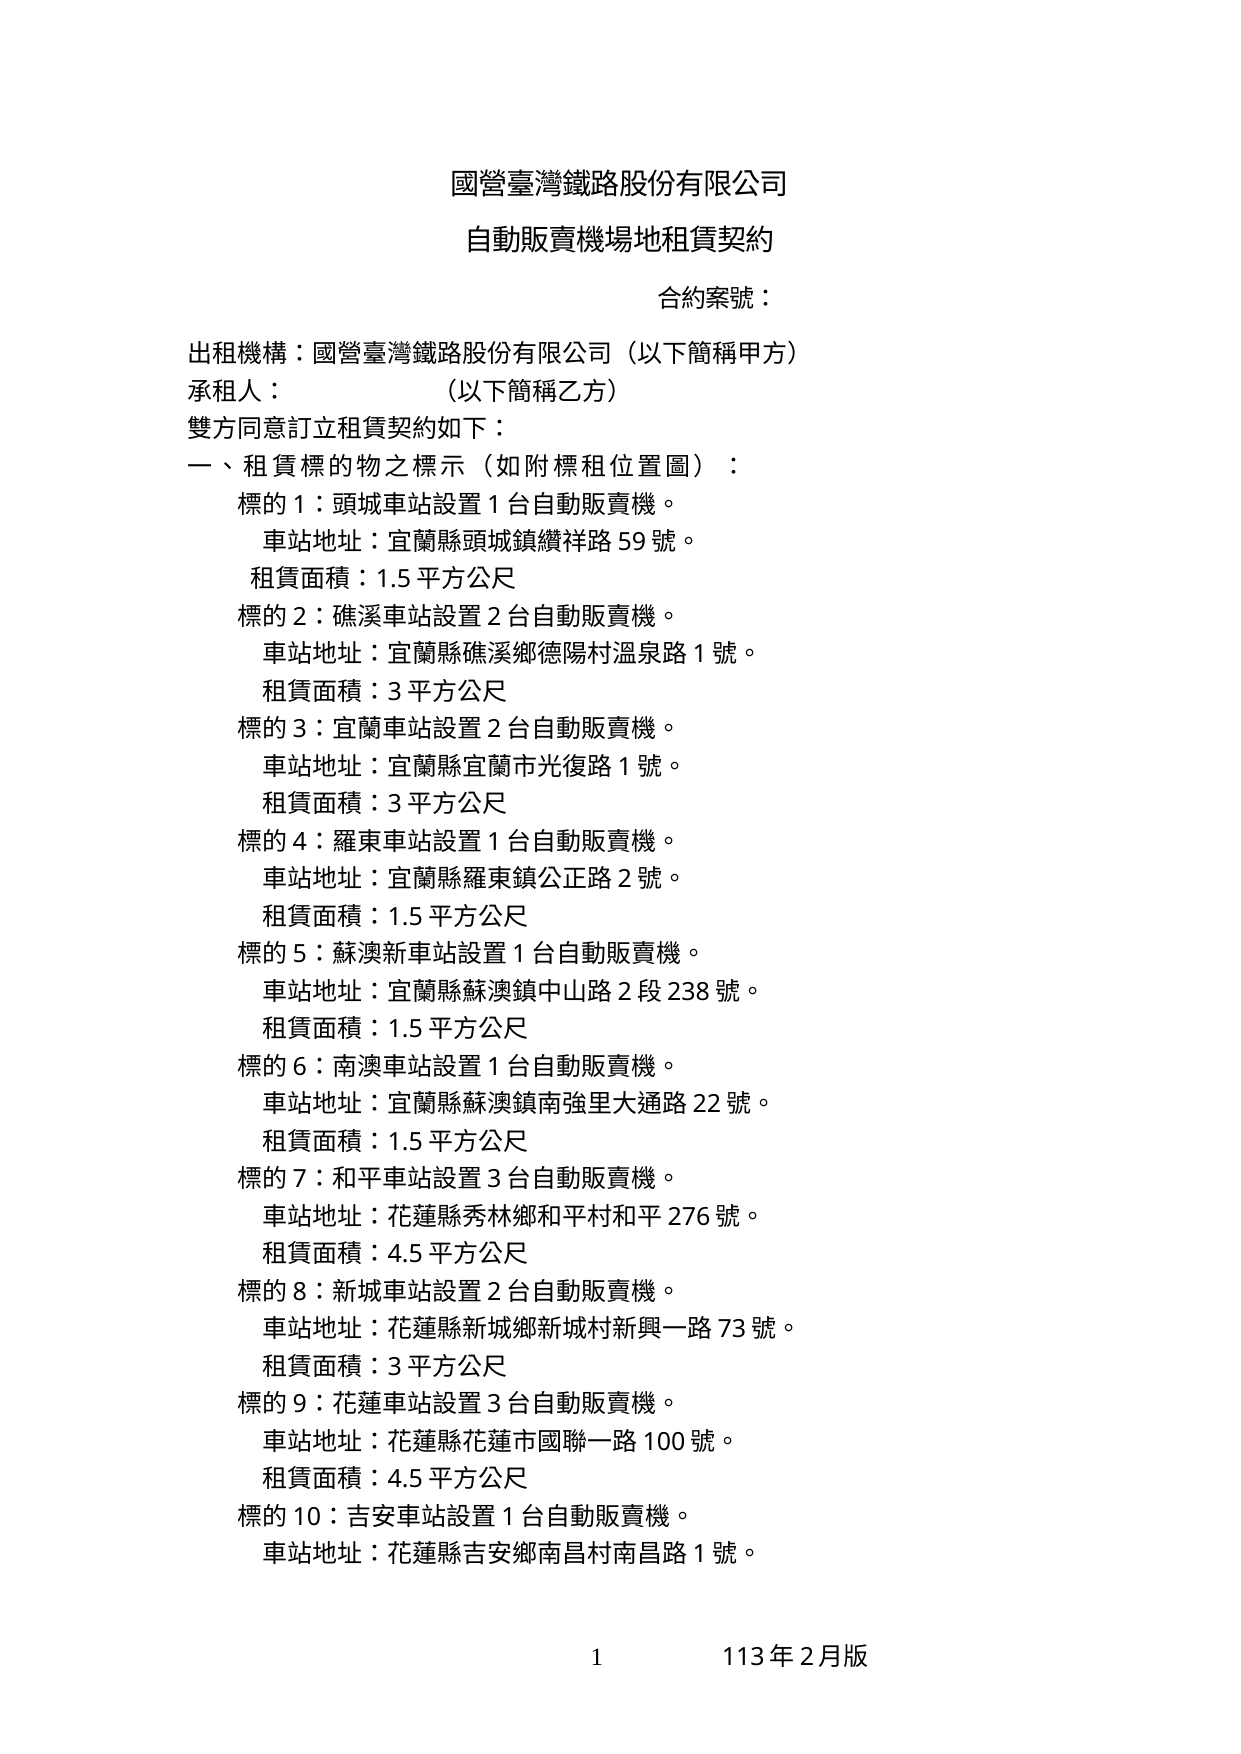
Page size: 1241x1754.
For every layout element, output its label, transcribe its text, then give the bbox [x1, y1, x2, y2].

text 租賃面積：4.5平方公尺 [262, 1458, 1053, 1496]
text 車站地址：花蓮縣新城鄉新城村新興一路73號。 [262, 1308, 1053, 1346]
text 租賃面積：1.5平方公尺 [262, 1121, 1053, 1158]
text 標的2：礁溪車站設置2台自動販賣機。 [237, 596, 1053, 633]
text 標的3：宜蘭車站設置2台自動販賣機。 [237, 708, 1053, 746]
text 國營臺灣鐵路股份有限公司 [187, 164, 1053, 202]
text 自動販賣機場地租賃契約 [187, 221, 1053, 258]
text 標的1：頭城車站設置1台自動販賣機。 [237, 483, 1053, 521]
text 標的10：吉安車站設置1台自動販賣機。 [237, 1496, 1053, 1533]
text 車站地址：宜蘭縣礁溪鄉德陽村溫泉路1號。 [262, 633, 1053, 671]
text 車站地址：宜蘭縣蘇澳鎮中山路2段238號。 [262, 971, 1053, 1008]
text 標的7：和平車站設置3台自動販賣機。 [237, 1158, 1053, 1196]
text 標的5：蘇澳新車站設置1台自動販賣機。 [237, 933, 1053, 971]
text 雙方同意訂立租賃契約如下： [187, 408, 1053, 446]
text 標的8：新城車站設置2台自動販賣機。 [237, 1271, 1053, 1308]
text 車站地址：宜蘭縣宜蘭市光復路1號。 [262, 746, 1053, 783]
text 租賃面積：1.5平方公尺 [262, 1008, 1053, 1046]
text 租賃面積：3平方公尺 [262, 1346, 1053, 1383]
text 租賃面積：4.5平方公尺 [262, 1233, 1053, 1271]
text 租賃面積：3平方公尺 [262, 671, 1053, 708]
text 一、租賃標的物之標示（如附標租位置圖）： [187, 446, 1053, 483]
text 合約案號： [187, 277, 1053, 314]
text 標的4：羅東車站設置1台自動販賣機。 [237, 821, 1053, 858]
text 標的6：南澳車站設置1台自動販賣機。 [237, 1046, 1053, 1083]
text 標的9：花蓮車站設置3台自動販賣機。 [237, 1383, 1053, 1421]
text 承租人： （以下簡稱乙方） [187, 371, 1053, 408]
text 租賃面積：1.5平方公尺 [237, 558, 1053, 596]
text 車站地址：花蓮縣花蓮市國聯一路100號。 [262, 1421, 1053, 1458]
text 車站地址：宜蘭縣頭城鎮纘祥路59號。 [262, 521, 1053, 558]
text 車站地址：宜蘭縣羅東鎮公正路2號。 [262, 858, 1053, 896]
text 車站地址：花蓮縣秀林鄉和平村和平276號。 [262, 1196, 1053, 1233]
text 租賃面積：1.5平方公尺 [262, 896, 1053, 933]
text 車站地址：花蓮縣吉安鄉南昌村南昌路1號。 [262, 1533, 1053, 1571]
text 出租機構：國營臺灣鐵路股份有限公司（以下簡稱甲方） [187, 333, 1053, 371]
text 租賃面積：3平方公尺 [262, 783, 1053, 821]
text 車站地址：宜蘭縣蘇澳鎮南強里大通路22號。 [262, 1083, 1053, 1121]
